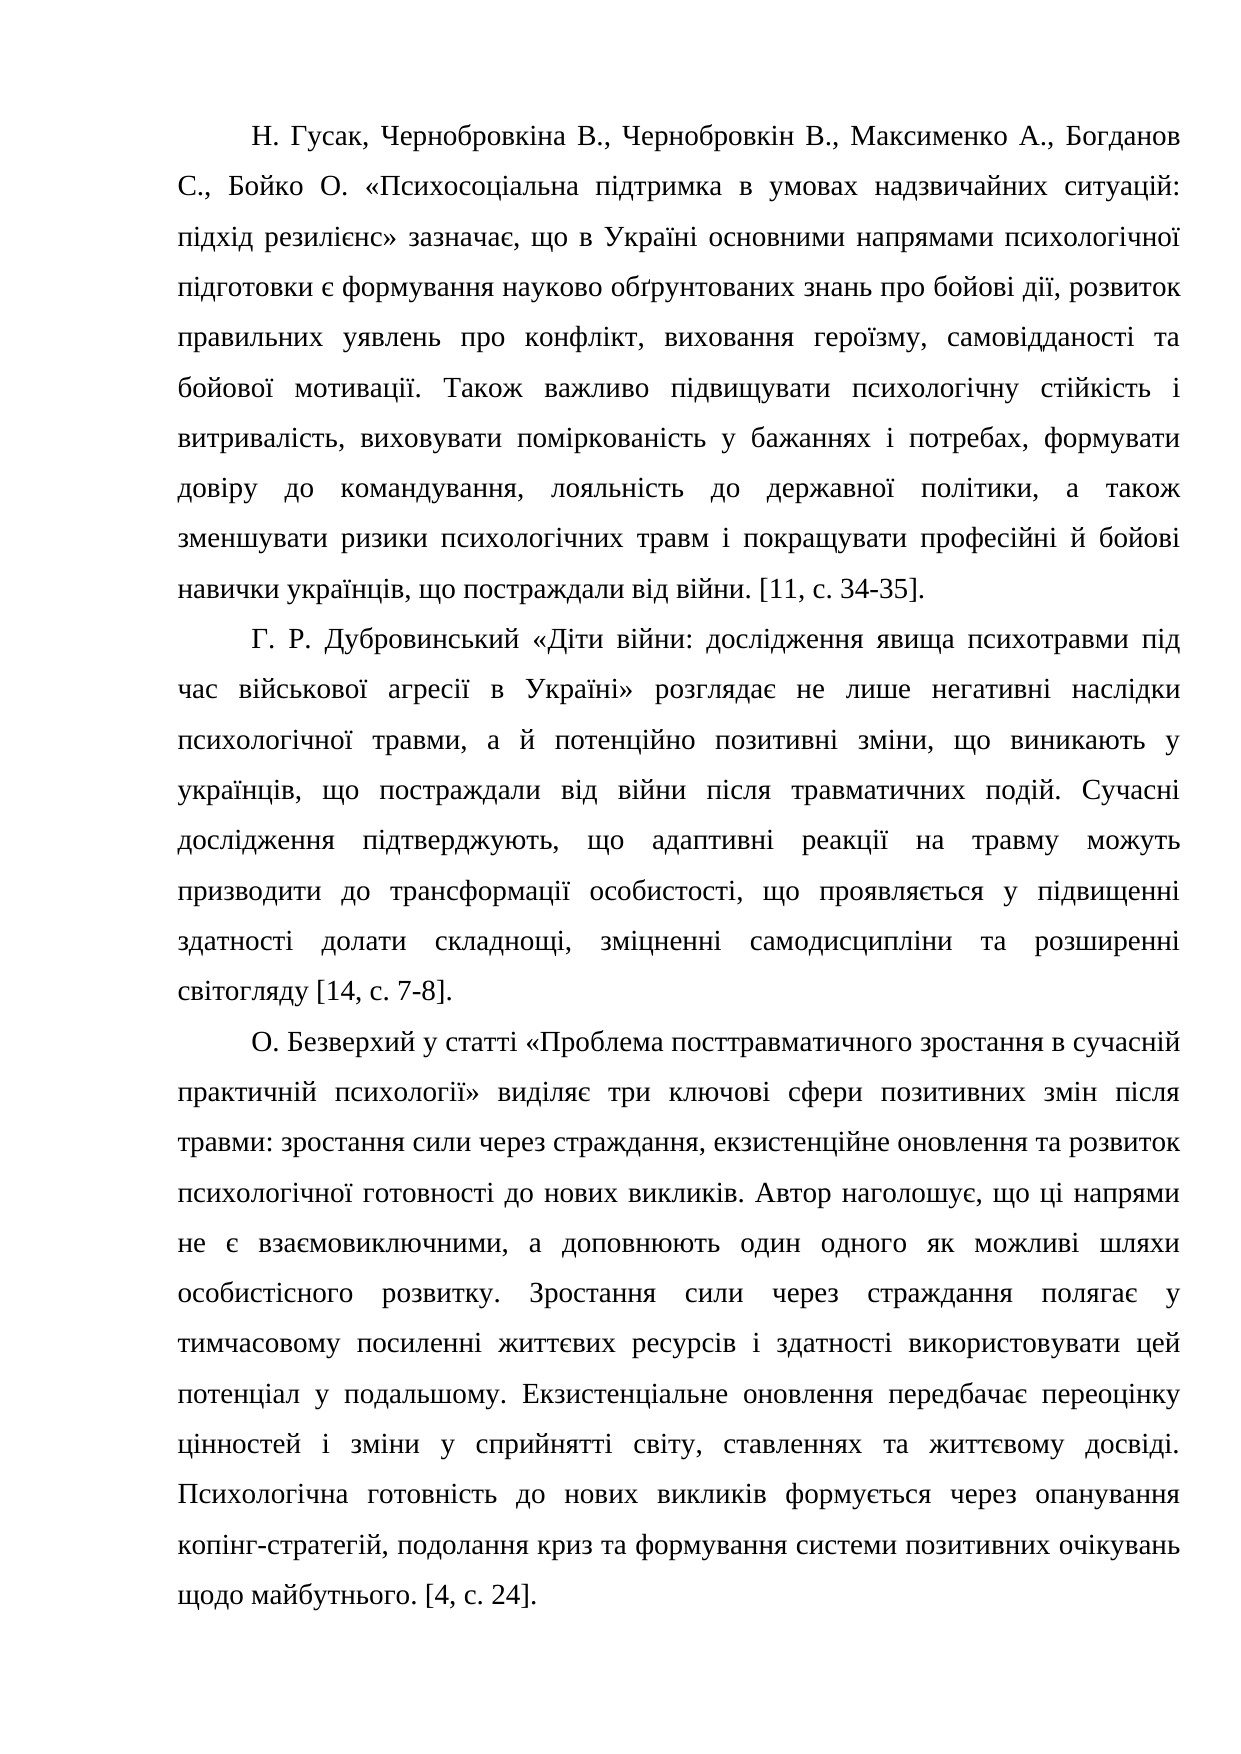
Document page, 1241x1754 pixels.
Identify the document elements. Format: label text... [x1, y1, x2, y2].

text Н. Гусак, Чернобровкіна В., Чернобровкін В., Максименко А., Богданов С., Бойко О. «Психосоціальна підтримка в умовах надзвичайних ситуацій: підхід резилієнс» зазначає, що в Україні основними напрямами психологічної підготовки є формування науково обґрунтованих знань про бойові дії, розвиток правильних уявлень про конфлікт, виховання героїзму, самовідданості та бойової мотивації. Також важливо підвищувати психологічну стійкість і витривалість, виховувати поміркованість у бажаннях і потребах, формувати довіру до командування, лояльність до державної політики, а також зменшувати ризики психологічних травм і покращувати професійні й бойові навички українців, що постраждали від війни. [11, с. 34-35]. [177, 118, 1181, 604]
text О. Безверхий у статті «Проблема посттравматичного зростання в сучасній практичній психології» виділяє три ключові сфери позитивних змін після травми: зростання сили через страждання, екзистенційне оновлення та розвиток психологічної готовності до нових викликів. Автор наголошує, що ці напрями не є взаємовиключними, а доповнюють один одного як можливі шляхи особистісного розвитку. Зростання сили через страждання полягає у тимчасовому посиленні життєвих ресурсів і здатності використовувати цей потенціал у подальшому. Екзистенціальне оновлення передбачає переоцінку цінностей і зміни у сприйнятті світу, ставленнях та життєвому досвіді. Психологічна готовність до нових викликів формується через опанування копінг-стратегій, подолання криз та формування системи позитивних очікувань щодо майбутнього. [4, с. 24]. [177, 1024, 1181, 1611]
text Г. Р. Дубровинський «Діти війни: дослідження явища психотравми під час військової агресії в Україні» розглядає не лише негативні наслідки психологічної травми, а й потенційно позитивні зміни, що виникають у українців, що постраждали від війни після травматичних подій. Сучасні дослідження підтверджують, що адаптивні реакції на травму можуть призводити до трансформації особистості, що проявляється у підвищенні здатності долати складнощі, зміцненні самодисципліни та розширенні світогляду [14, с. 7-8]. [177, 621, 1181, 1007]
